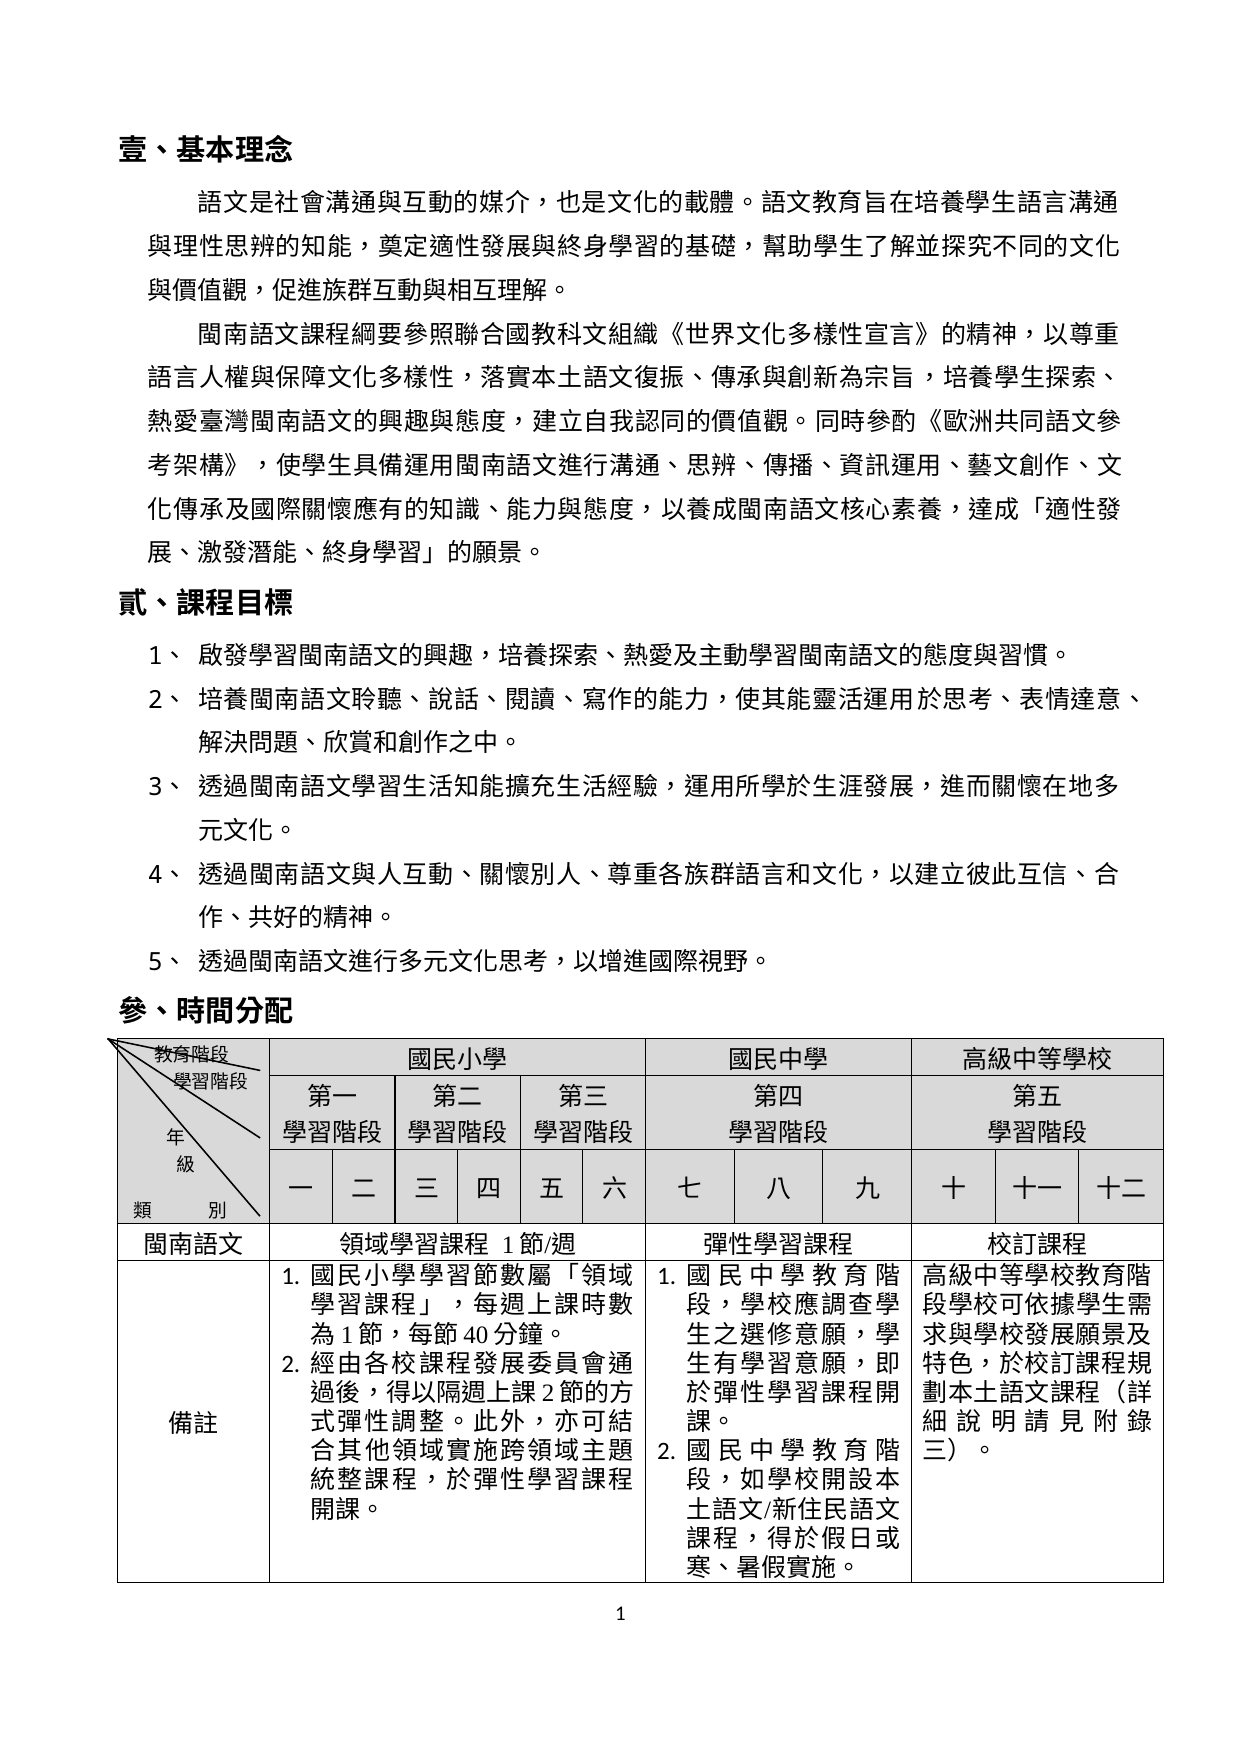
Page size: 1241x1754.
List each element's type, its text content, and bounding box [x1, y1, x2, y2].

text 語文是社會溝通與互動的媒介，也是文化的載體。語文教育旨在培養學生語言溝通與理性思辨的知能，奠定適性發展與終身學習的基礎，幫助學生了解並探究不同的文化與價值觀，促進族群互動與相互理解。 [148, 177, 1122, 308]
subtitle 貳、課程目標 [118, 578, 1122, 622]
table_cell 九 [823, 1150, 911, 1223]
table_cell 五 [521, 1150, 582, 1223]
table_cell 十一 [996, 1150, 1078, 1223]
table_cell 第一 學習階段 [270, 1076, 394, 1149]
list 透過閩南語文學習生活知能擴充生活經驗，運用所學於生涯發展，進而關懷在地多元文化。 [148, 761, 1122, 848]
table_cell 四 [458, 1150, 520, 1223]
table_cell 備註 [118, 1261, 269, 1582]
list 啟發學習閩南語文的興趣，培養探索、熱愛及主動學習閩南語文的態度與習慣。 [148, 629, 1122, 673]
table_cell 第三 學習階段 [521, 1076, 645, 1149]
list 透過閩南語文進行多元文化思考，以增進國際視野。 [148, 936, 1122, 979]
list 培養閩南語文聆聽、說話、閱讀、寫作的能力，使其能靈活運用於思考、表情達意、解決問題、欣賞和創作之中。 [148, 673, 1122, 761]
table_cell 二 [333, 1150, 394, 1223]
table_cell 三 [396, 1150, 457, 1223]
table_cell 校訂課程 [912, 1224, 1163, 1260]
table_cell 十 [912, 1150, 995, 1223]
table_cell 國民小學學習節數屬「領域學習課程」，每週上課時數為1節，每節40分鐘。 經由各校課程發展委員會通過後，得以隔週上課2節的方式彈性調整。此外，亦可結合其他領域實施跨領域主題統整課程，於彈性學習課程開課。 [270, 1261, 645, 1582]
list 透過閩南語文與人互動、關懷別人、尊重各族群語言和文化，以建立彼此互信、合作、共好的精神。 [148, 848, 1122, 936]
table_header 國民小學 [270, 1039, 645, 1075]
subtitle 參、時間分配 [118, 987, 1122, 1031]
table_cell 高級中等學校教育階段學校可依據學生需求與學校發展願景及特色，於校訂課程規劃本土語文課程（詳細說明請見附錄三）。 [912, 1261, 1163, 1582]
table_cell 八 [735, 1150, 822, 1223]
table_cell 國民中學教育階段，學校應調查學生之選修意願，學生有學習意願，即於彈性學習課程開課。 國民中學教育階段，如學校開設本土語文/新住民語文課程，得於假日或寒、暑假實施。 [646, 1261, 911, 1582]
table_cell 第二 學習階段 [396, 1076, 520, 1149]
subtitle 壹、基本理念 [118, 126, 1122, 169]
table_cell 六 [583, 1150, 645, 1223]
table_cell 領域學習課程 1節/週 [270, 1224, 645, 1260]
table_header 教育階段 學習階段 年 級 類 別 [118, 1039, 269, 1223]
table_cell 一 [270, 1150, 332, 1223]
table_cell 十二 [1079, 1150, 1163, 1223]
table_cell 彈性學習課程 [646, 1224, 911, 1260]
table_cell 七 [646, 1150, 734, 1223]
table_cell 閩南語文 [118, 1224, 269, 1260]
table_header 國民中學 [646, 1039, 911, 1075]
table_cell 第五 學習階段 [912, 1076, 1163, 1149]
table_header 高級中等學校 [912, 1039, 1163, 1075]
text 閩南語文課程綱要參照聯合國教科文組織《世界文化多樣性宣言》的精神，以尊重語言人權與保障文化多樣性，落實本土語文復振、傳承與創新為宗旨，培養學生探索、熱愛臺灣閩南語文的興趣與態度，建立自我認同的價值觀。同時參酌《歐洲共同語文參考架構》，使學生具備運用閩南語文進行溝通、思辨、傳播、資訊運用、藝文創作、文化傳承及國際關懷應有的知識、能力與態度，以養成閩南語文核心素養，達成「適性發展、激發潛能、終身學習」的願景。 [148, 308, 1122, 571]
table_cell 第四 學習階段 [646, 1076, 911, 1149]
